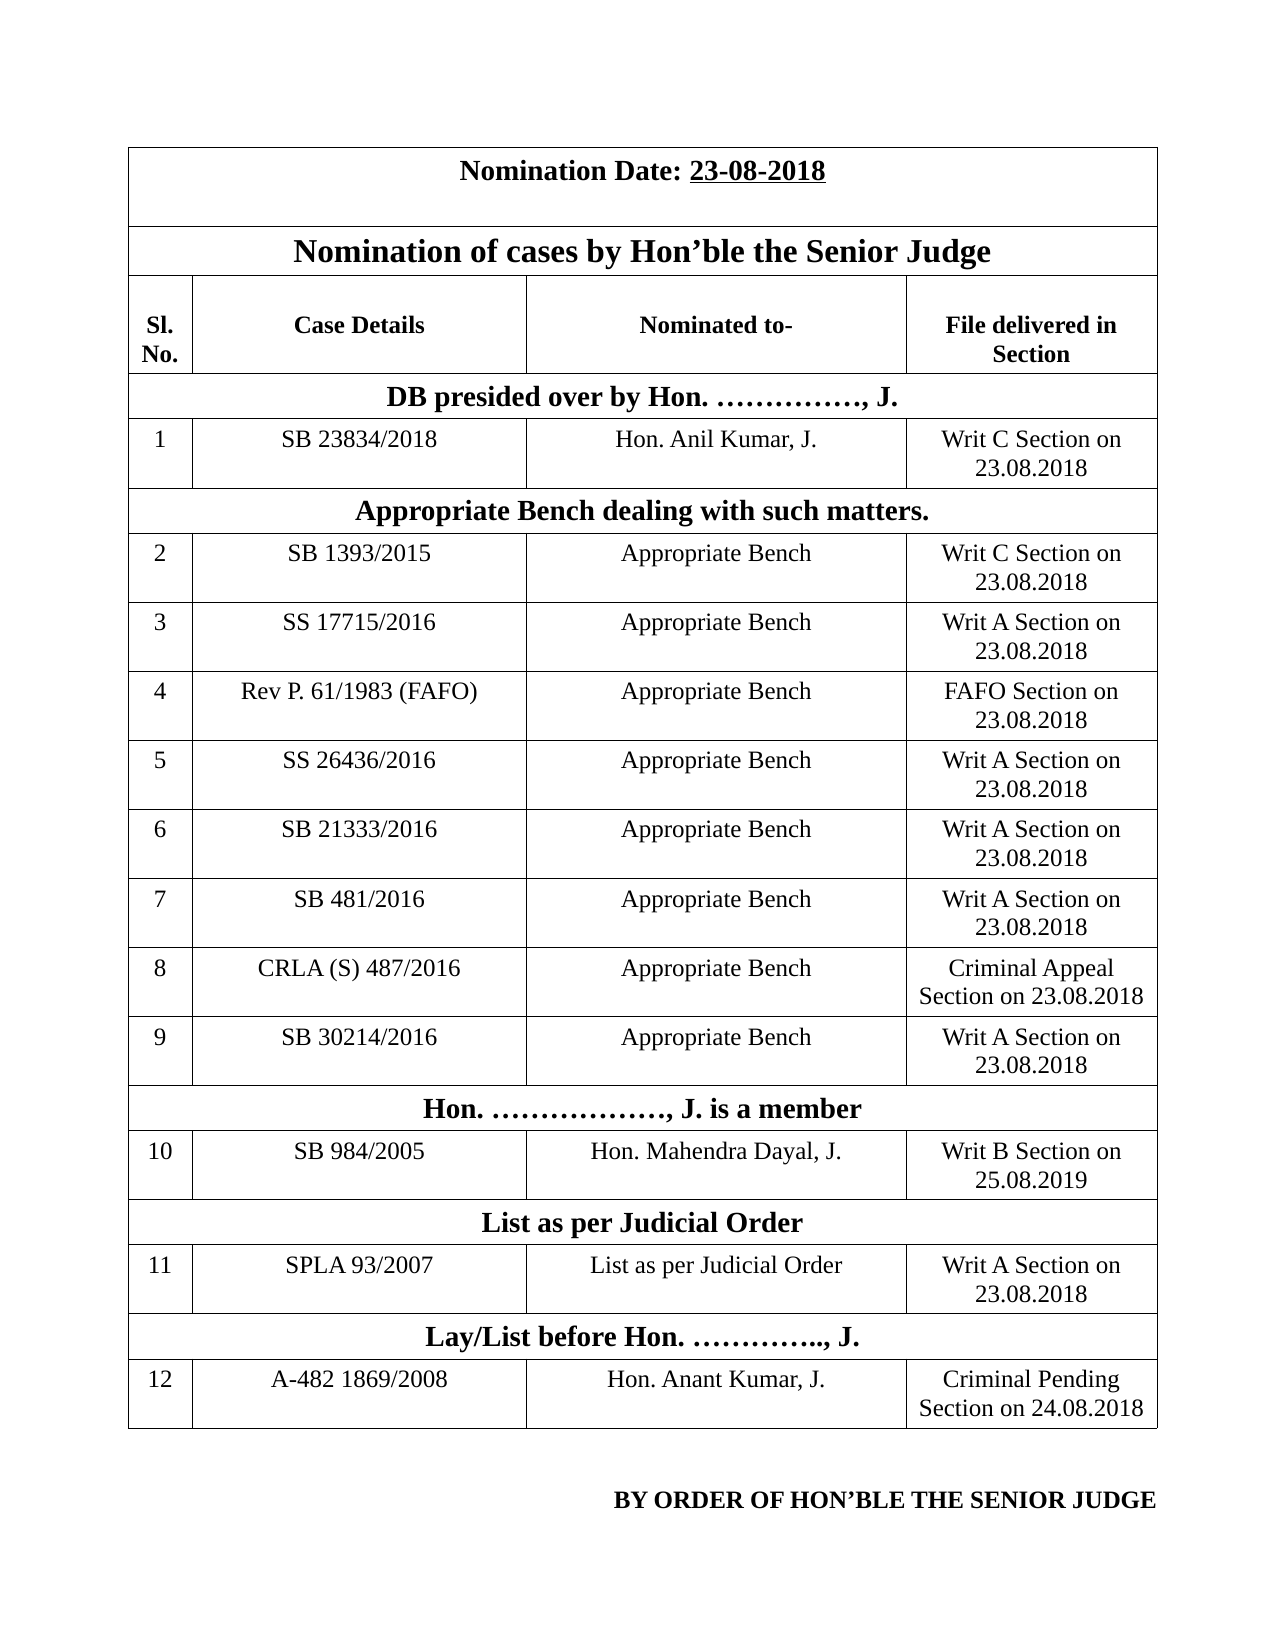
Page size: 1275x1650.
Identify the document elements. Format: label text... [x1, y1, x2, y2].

table_cell Appropriate Bench [527, 534, 906, 602]
table_header Nomination Date: 23-08-2018 [129, 148, 1157, 226]
table_cell Lay/List before Hon. ………….., J. [129, 1314, 1157, 1358]
table_cell Writ C Section on 23.08.2018 [907, 419, 1157, 487]
table_cell 6 [129, 810, 192, 878]
table_cell SB 1393/2015 [193, 534, 526, 602]
table_cell SPLA 93/2007 [193, 1245, 526, 1313]
table_cell 5 [129, 741, 192, 809]
table_cell Nominated to- [527, 276, 906, 373]
table_cell 1 [129, 419, 192, 487]
table_cell Hon. ………………, J. is a member [129, 1086, 1157, 1130]
table_cell File delivered in Section [907, 276, 1157, 373]
table_cell 9 [129, 1017, 192, 1085]
table_cell Criminal Appeal Section on 23.08.2018 [907, 948, 1157, 1016]
table_cell SB 481/2016 [193, 879, 526, 947]
table_cell Writ A Section on 23.08.2018 [907, 741, 1157, 809]
table_cell Writ C Section on 23.08.2018 [907, 534, 1157, 602]
text BY ORDER OF HON’BLE THE SENIOR JUDGE [118, 1485, 1157, 1514]
table_cell Writ A Section on 23.08.2018 [907, 603, 1157, 671]
table_cell 12 [129, 1360, 192, 1427]
table_cell Hon. Anil Kumar, J. [527, 419, 906, 487]
table_cell Appropriate Bench [527, 810, 906, 878]
table_cell A-482 1869/2008 [193, 1360, 526, 1427]
table_cell Writ A Section on 23.08.2018 [907, 1017, 1157, 1085]
table_cell Writ A Section on 23.08.2018 [907, 810, 1157, 878]
table_cell List as per Judicial Order [129, 1200, 1157, 1244]
table_cell SB 21333/2016 [193, 810, 526, 878]
table_cell SB 23834/2018 [193, 419, 526, 487]
table_cell Appropriate Bench [527, 603, 906, 671]
table_cell 10 [129, 1131, 192, 1199]
table_cell List as per Judicial Order [527, 1245, 906, 1313]
table_cell Appropriate Bench [527, 879, 906, 947]
table_cell SS 17715/2016 [193, 603, 526, 671]
table_cell 2 [129, 534, 192, 602]
table_cell 8 [129, 948, 192, 1016]
table_cell Writ A Section on 23.08.2018 [907, 879, 1157, 947]
table_cell SS 26436/2016 [193, 741, 526, 809]
table_cell Writ B Section on 25.08.2019 [907, 1131, 1157, 1199]
table_cell Appropriate Bench [527, 948, 906, 1016]
table_cell DB presided over by Hon. ……………, J. [129, 374, 1157, 418]
table_cell FAFO Section on 23.08.2018 [907, 672, 1157, 740]
table_cell 11 [129, 1245, 192, 1313]
table_cell Sl. No. [129, 276, 192, 373]
table_cell SB 984/2005 [193, 1131, 526, 1199]
table_cell Nomination of cases by Hon’ble the Senior Judge [129, 227, 1157, 275]
table_cell Rev P. 61/1983 (FAFO) [193, 672, 526, 740]
table_cell Appropriate Bench [527, 672, 906, 740]
table_cell 3 [129, 603, 192, 671]
table_cell 7 [129, 879, 192, 947]
table_cell Hon. Mahendra Dayal, J. [527, 1131, 906, 1199]
table_cell Appropriate Bench dealing with such matters. [129, 489, 1157, 532]
table_cell SB 30214/2016 [193, 1017, 526, 1085]
table_cell Appropriate Bench [527, 741, 906, 809]
table_cell Case Details [193, 276, 526, 373]
table_cell Hon. Anant Kumar, J. [527, 1360, 906, 1427]
table_cell Appropriate Bench [527, 1017, 906, 1085]
table_cell 4 [129, 672, 192, 740]
table_cell Criminal Pending Section on 24.08.2018 [907, 1360, 1157, 1427]
table_cell Writ A Section on 23.08.2018 [907, 1245, 1157, 1313]
table_cell CRLA (S) 487/2016 [193, 948, 526, 1016]
